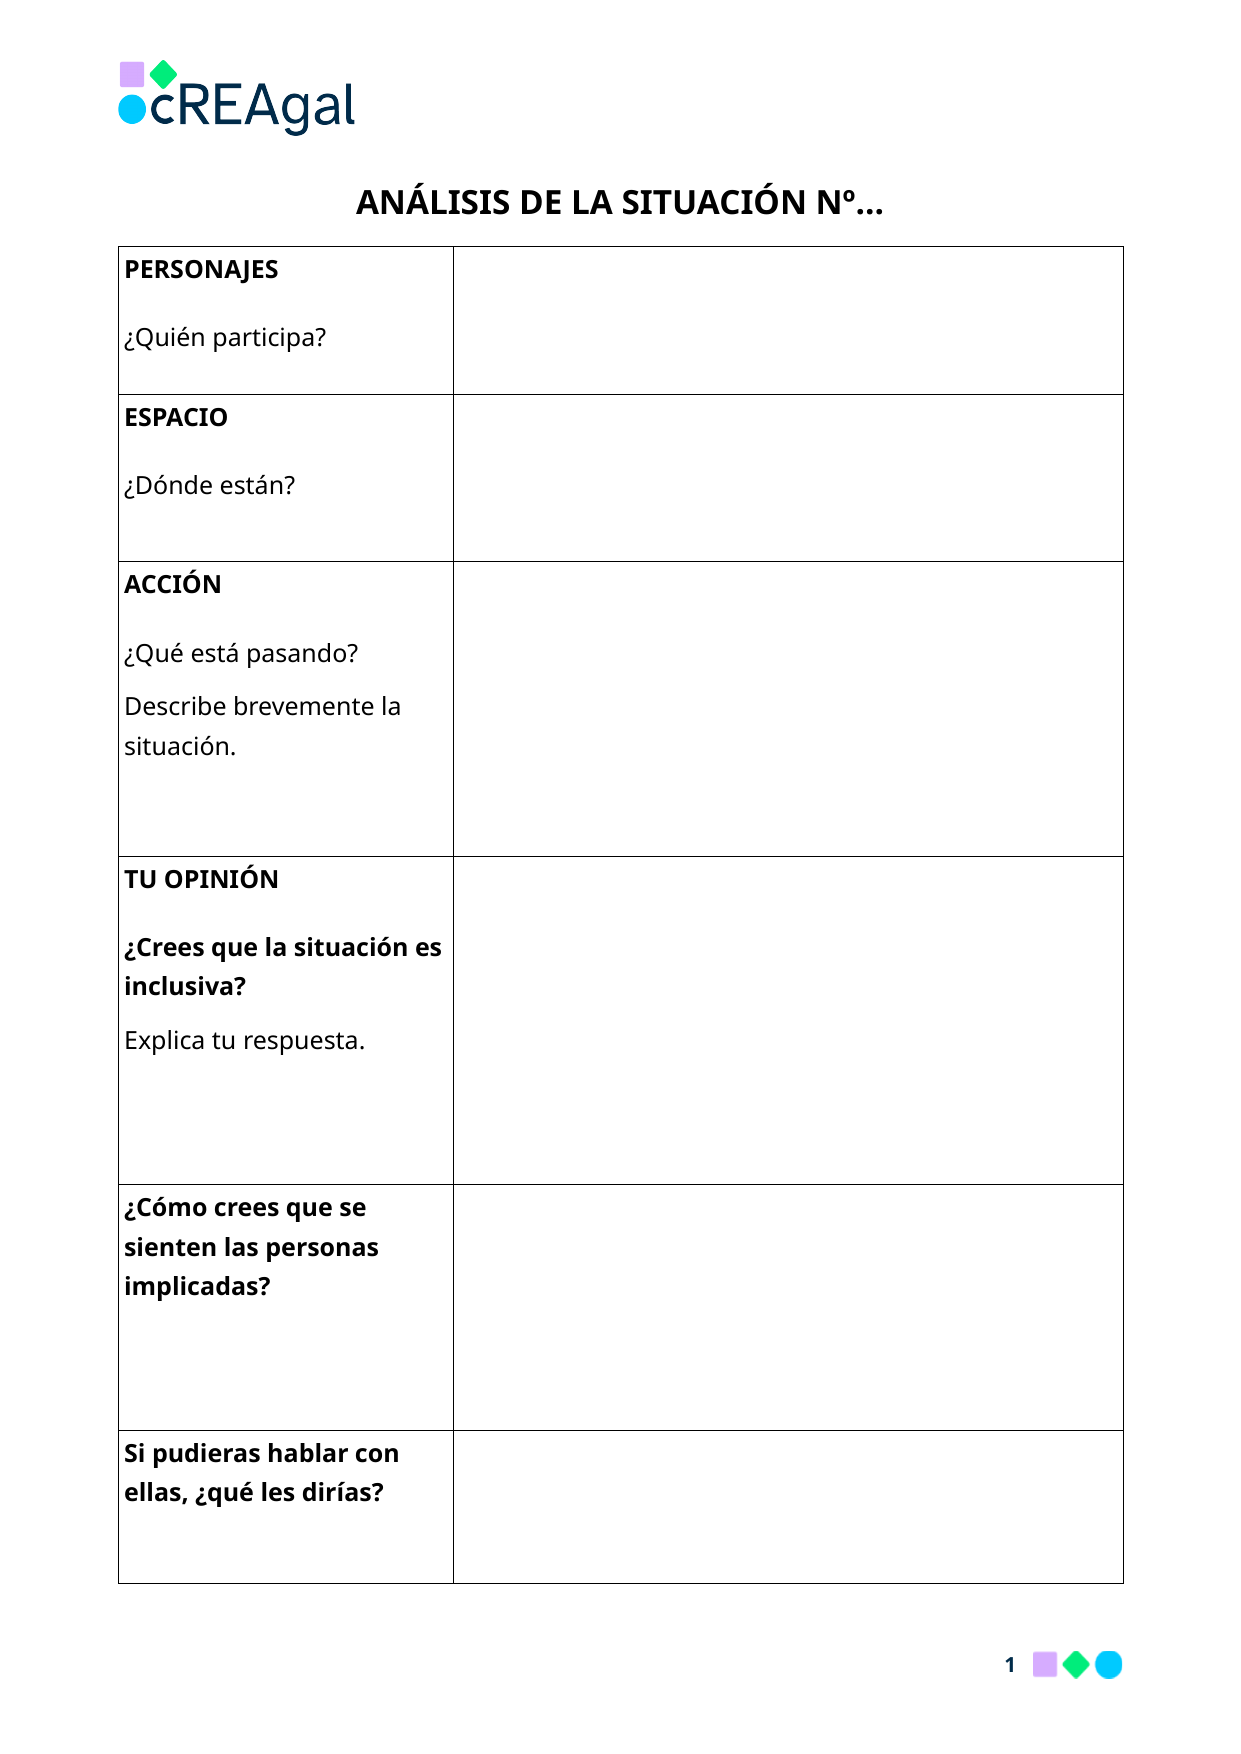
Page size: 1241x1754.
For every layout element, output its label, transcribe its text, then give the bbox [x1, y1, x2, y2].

table_cell [454, 395, 1123, 561]
table_header [454, 247, 1123, 394]
table_header PERSONAJES ¿Quién participa? [119, 247, 453, 394]
table_cell [454, 1185, 1123, 1430]
table_cell ACCIÓN ¿Qué está pasando? Describe brevemente la situación. [119, 562, 453, 856]
table_cell ESPACIO ¿Dónde están? [119, 395, 453, 561]
table_cell [454, 857, 1123, 1184]
table_cell [454, 1431, 1123, 1583]
table_cell TU OPINIÓN ¿Crees que la situación es inclusiva? Explica tu respuesta. [119, 857, 453, 1184]
picture [118, 60, 355, 136]
text ANÁLISIS DE LA SITUACIÓN Nº… [118, 179, 1122, 224]
table_cell Si pudieras hablar con ellas, ¿qué les dirías? [119, 1431, 453, 1583]
table_cell [454, 562, 1123, 856]
table_cell ¿Cómo crees que se sienten las personas implicadas? [119, 1185, 453, 1430]
